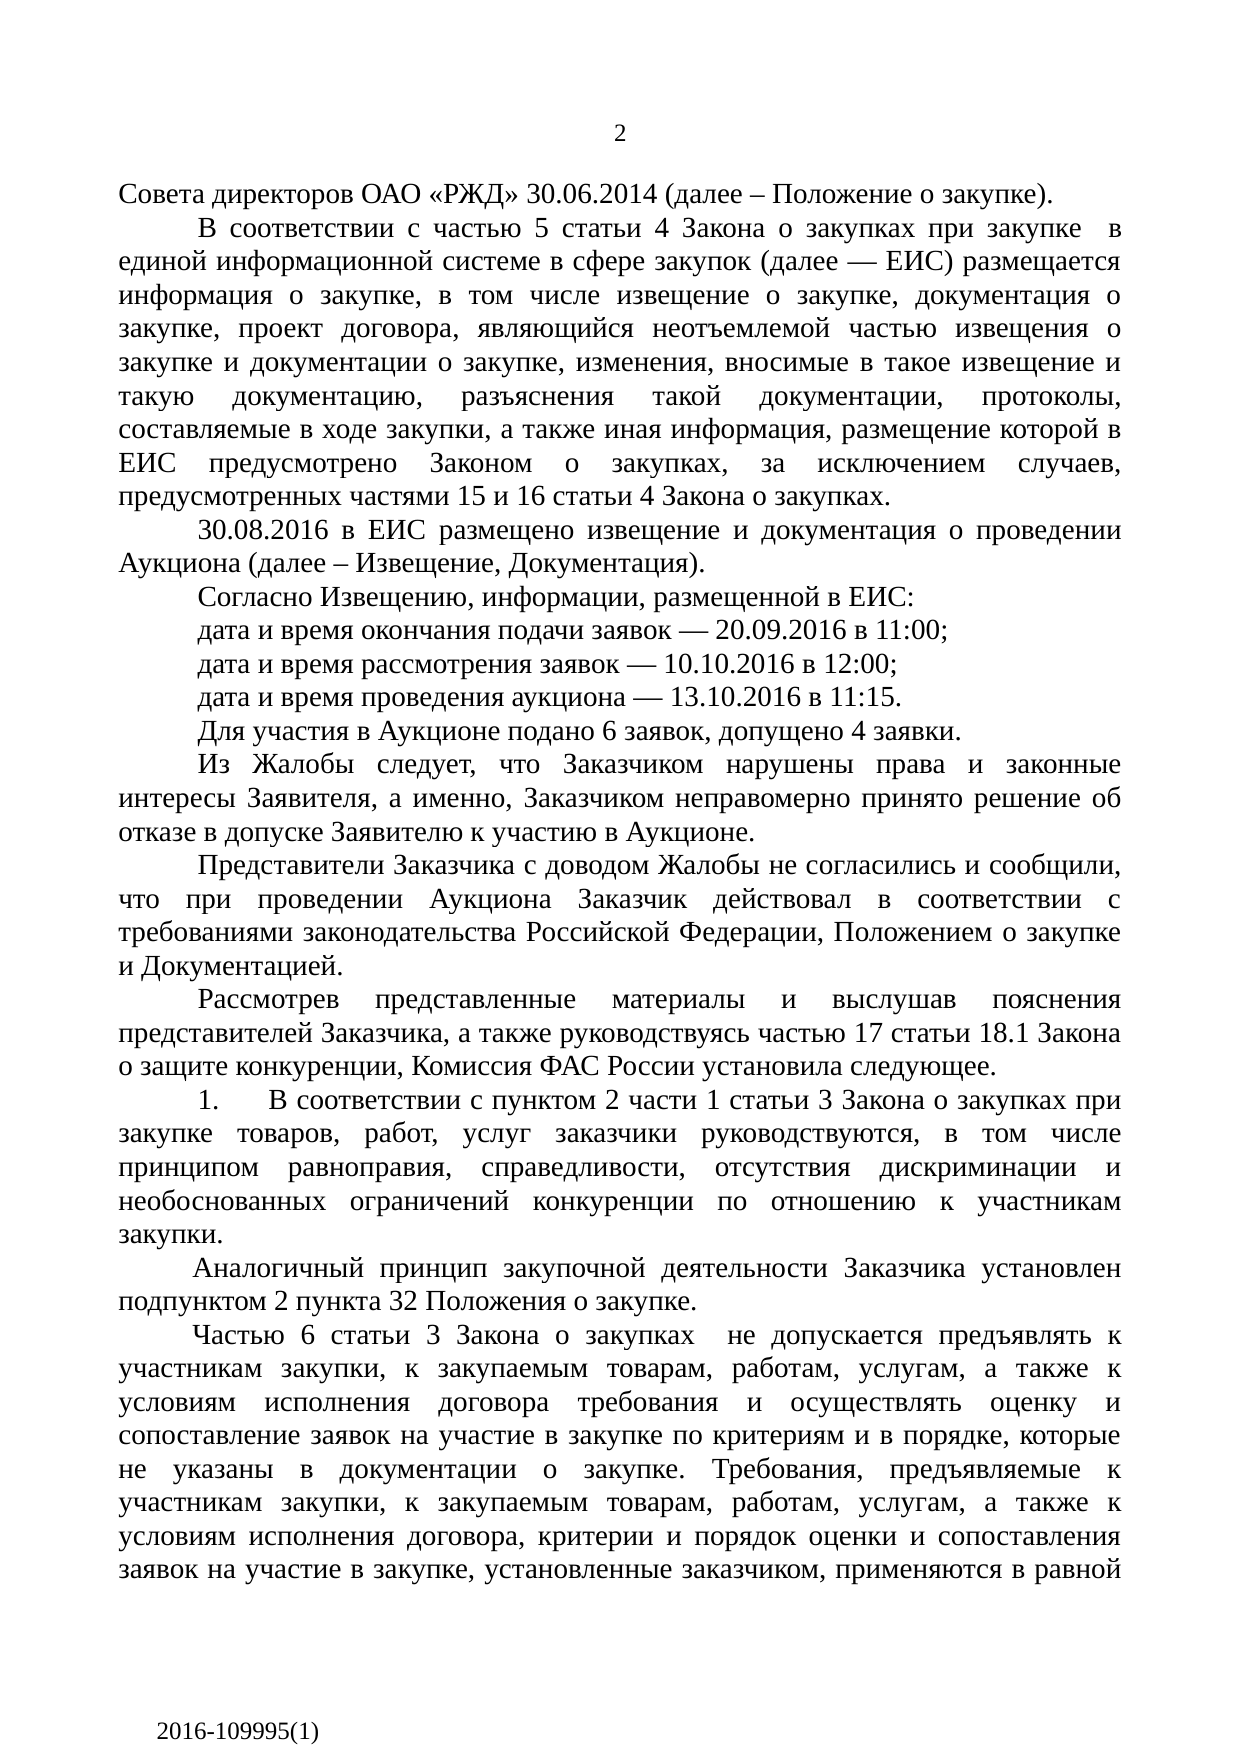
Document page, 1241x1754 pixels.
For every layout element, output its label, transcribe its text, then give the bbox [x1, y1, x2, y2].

text Представители Заказчика с доводом Жалобы не согласились и сообщили, что при проведении Аукциона Заказчик действовал в соответствии с требованиями законодательства Российской Федерации, Положением о закупке и Документацией. [118, 847, 1122, 981]
list В соответствии с пунктом 2 части 1 статьи 3 Закона о закупках при закупке товаров, работ, услуг заказчики руководствуются, в том числе принципом равноправия, справедливости, отсутствия дискриминации и необоснованных ограничений конкуренции по отношению к участникам закупки. [118, 1082, 1122, 1250]
text Из Жалобы следует, что Заказчиком нарушены права и законные интересы Заявителя, а именно, Заказчиком неправомерно принято решение об отказе в допуске Заявителю к участию в Аукционе. [118, 747, 1122, 847]
text Совета директоров ОАО «РЖД» 30.06.2014 (далее – Положение о закупке). [118, 176, 1122, 210]
list Аналогичный принцип закупочной деятельности Заказчика установлен подпунктом 2 пункта 32 Положения о закупке. [118, 1250, 1122, 1317]
text В соответствии с частью 5 статьи 4 Закона о закупках при закупке в единой информационной системе в сфере закупок (далее — ЕИС) размещается информация о закупке, в том числе извещение о закупке, документация о закупке, проект договора, являющийся неотъемлемой частью извещения о закупке и документации о закупке, изменения, вносимые в такое извещение и такую документацию, разъяснения такой документации, протоколы, составляемые в ходе закупки, а также иная информация, размещение которой в ЕИС предусмотрено Законом о закупках, за исключением случаев, предусмотренных частями 15 и 16 статьи 4 Закона о закупках. [118, 210, 1122, 512]
text Согласно Извещению, информации, размещенной в ЕИС: [118, 579, 1122, 612]
text 30.08.2016 в ЕИС размещено извещение и документация о проведении Аукциона (далее – Извещение, Документация). [118, 512, 1122, 579]
text дата и время окончания подачи заявок — 20.09.2016 в 11:00; [118, 612, 1122, 646]
text дата и время проведения аукциона — 13.10.2016 в 11:15. [118, 679, 1122, 713]
list Частью 6 статьи 3 Закона о закупках не допускается предъявлять к участникам закупки, к закупаемым товарам, работам, услугам, а также к условиям исполнения договора требования и осуществлять оценку и сопоставление заявок на участие в закупке по критериям и в порядке, которые не указаны в документации о закупке. Требования, предъявляемые к участникам закупки, к закупаемым товарам, работам, услугам, а также к условиям исполнения договора, критерии и порядок оценки и сопоставления заявок на участие в закупке, установленные заказчиком, применяются в равной [118, 1317, 1122, 1585]
text дата и время рассмотрения заявок — 10.10.2016 в 12:00; [118, 646, 1122, 679]
text Для участия в Аукционе подано 6 заявок, допущено 4 заявки. [118, 713, 1122, 747]
text Рассмотрев представленные материалы и выслушав пояснения представителей Заказчика, а также руководствуясь частью 17 статьи 18.1 Закона о защите конкуренции, Комиссия ФАС России установила следующее. [118, 981, 1122, 1082]
